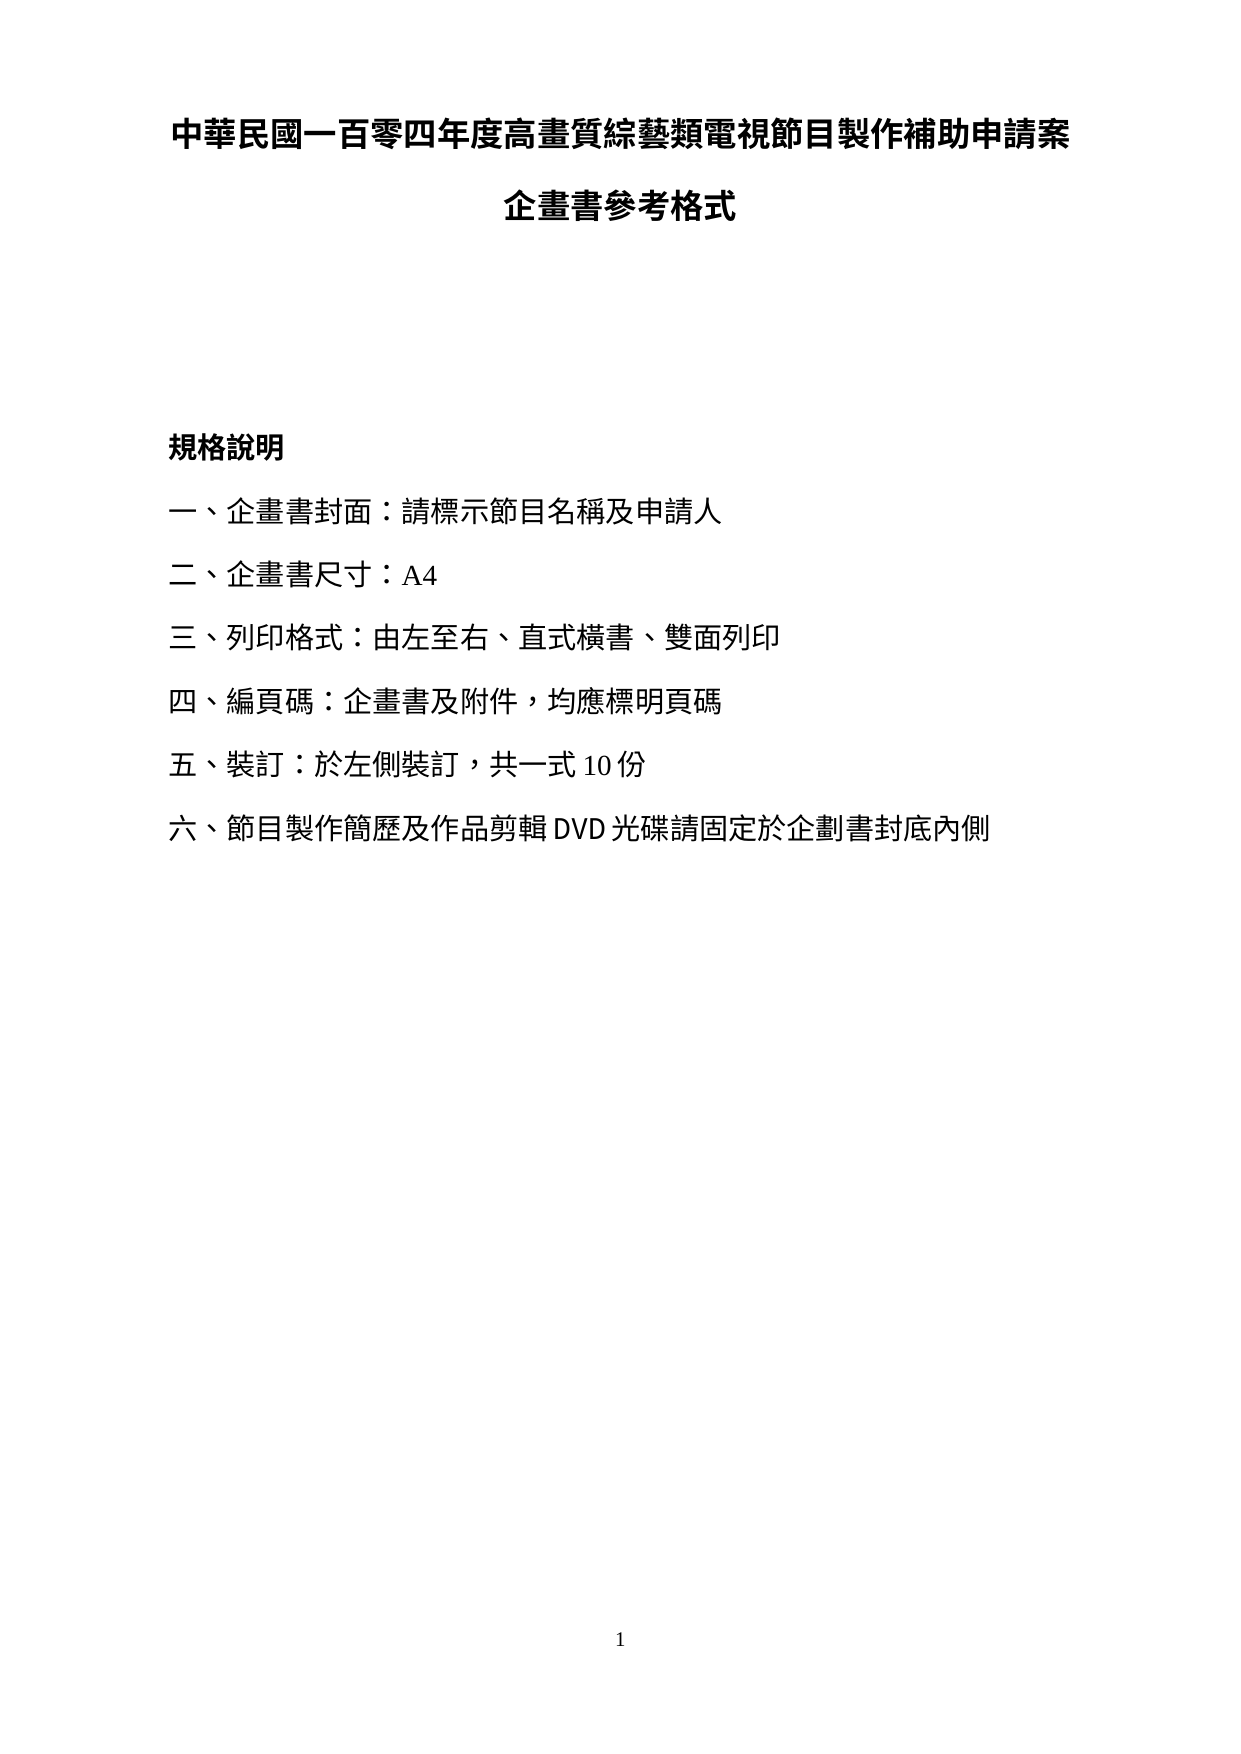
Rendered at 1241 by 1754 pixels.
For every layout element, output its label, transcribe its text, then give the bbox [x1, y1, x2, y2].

text 五、裝訂：於左側裝訂，共一式10份 [168, 742, 1122, 784]
text 規格說明 [168, 425, 1122, 467]
text 一、企畫書封面：請標示節目名稱及申請人 [168, 488, 1122, 530]
text 中華民國一百零四年度高畫質綜藝類電視節目製作補助申請案 [118, 108, 1122, 156]
text 三、列印格式：由左至右、直式橫書、雙面列印 [168, 615, 1122, 657]
text 二、企畫書尺寸：A4 [168, 552, 1122, 594]
text 六、節目製作簡歷及作品剪輯DVD光碟請固定於企劃書封底內側 [168, 805, 1122, 848]
text 四、編頁碼：企畫書及附件，均應標明頁碼 [168, 678, 1122, 721]
text 企畫書參考格式 [118, 180, 1122, 228]
